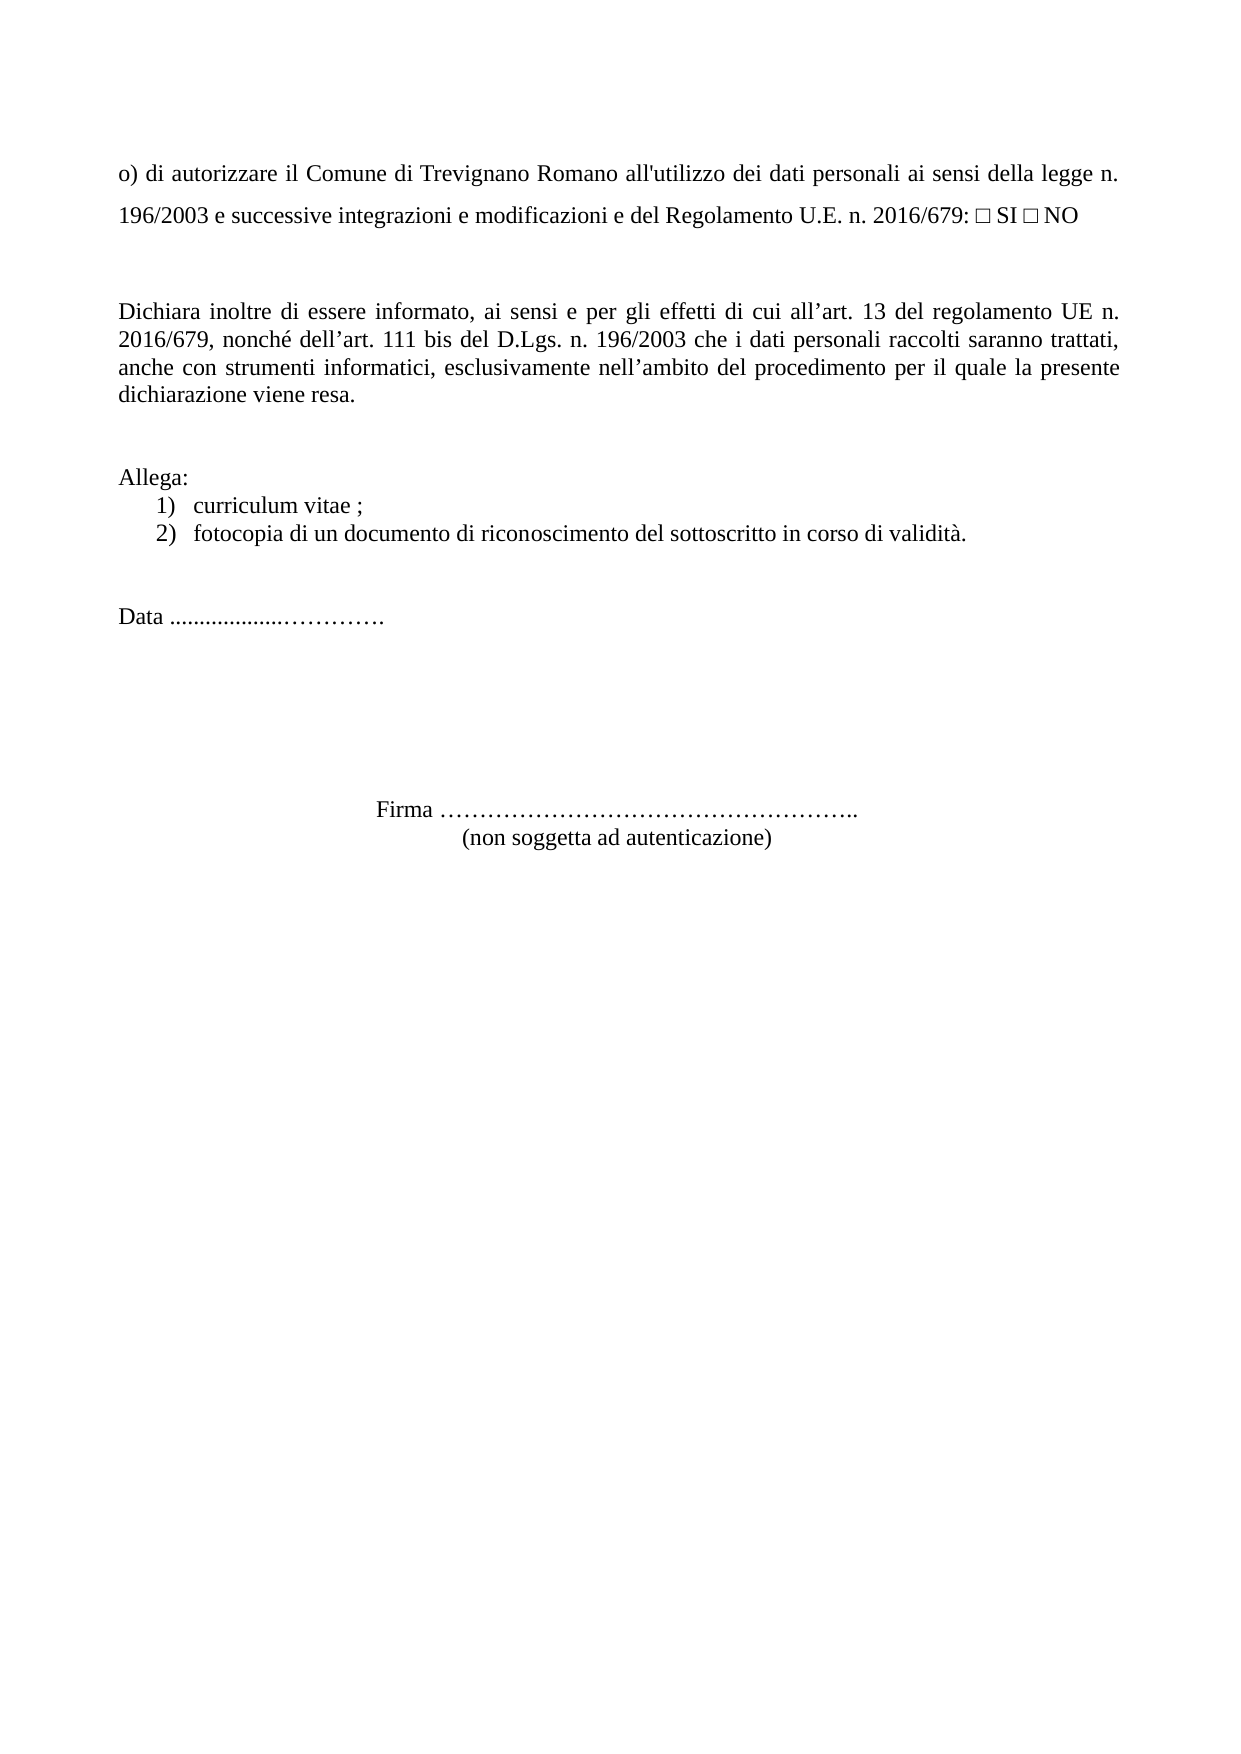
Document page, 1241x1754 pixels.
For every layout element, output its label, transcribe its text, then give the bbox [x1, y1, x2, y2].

text (non soggetta ad autenticazione) [118, 823, 1122, 851]
text Allega: [118, 463, 1122, 491]
list fotocopia di un documento di riconoscimento del sottoscritto in corso di validità. [156, 518, 1122, 547]
text Firma …………………………………………….. [118, 795, 1122, 823]
list curriculum vitae ; [156, 491, 1122, 518]
text o) di autorizzare il Comune di Trevignano Romano all'utilizzo dei dati personali ai sensi della legge n. 196/2003 e successive integrazioni e modificazioni e del Regolamento U.E. n. 2016/679: □ SI □ NO [118, 159, 1122, 228]
text Data ...................…………. [118, 602, 1122, 630]
text Dichiara inoltre di essere informato, ai sensi e per gli effetti di cui all’art. 13 del regolamento UE n. 2016/679, nonché dell’art. 111 bis del D.Lgs. n. 196/2003 che i dati personali raccolti saranno trattati, anche con strumenti informatici, esclusivamente nell’ambito del procedimento per il quale la presente dichiarazione viene resa. [118, 297, 1122, 408]
